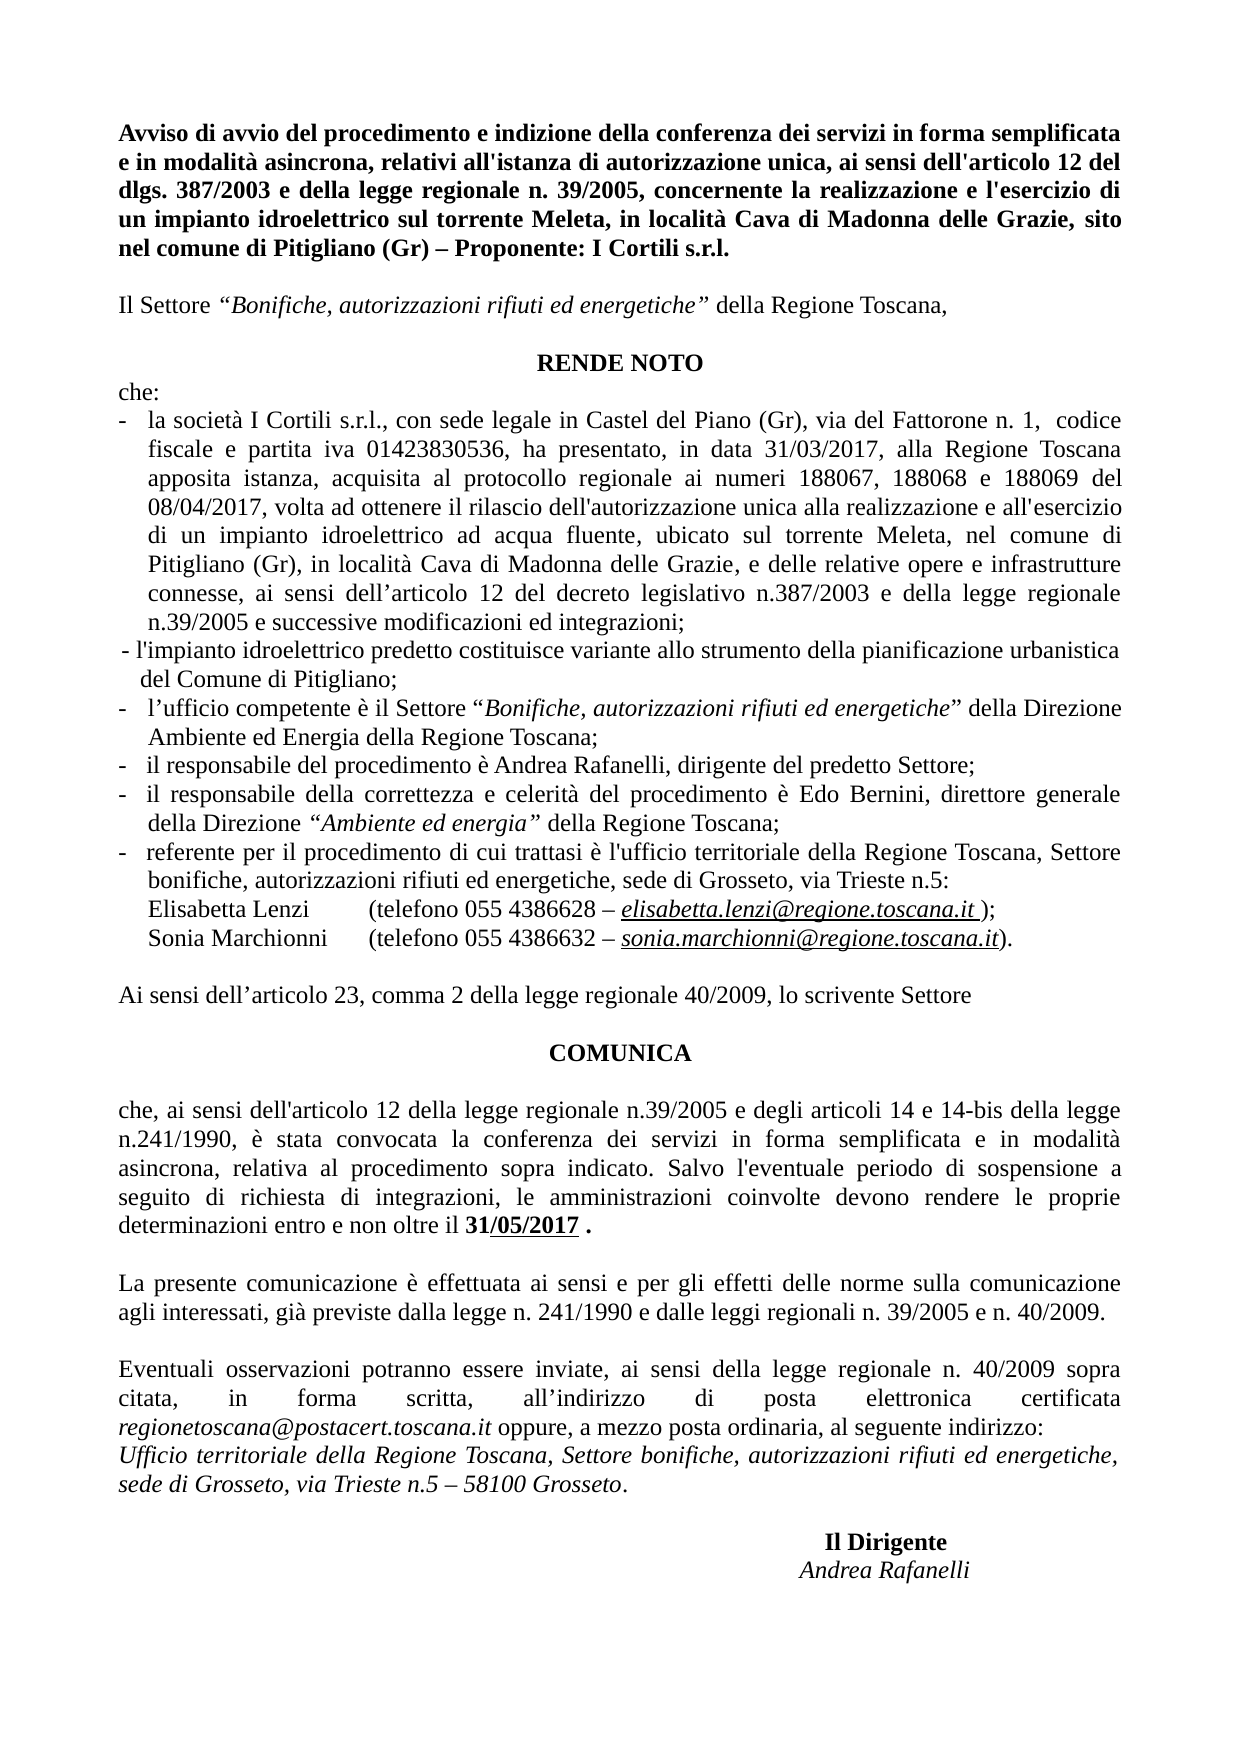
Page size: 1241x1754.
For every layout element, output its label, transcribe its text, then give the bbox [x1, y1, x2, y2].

text - la società I Cortili s.r.l., con sede legale in Castel del Piano (Gr), via del Fattorone n. 1, codice fiscale e partita iva 01423830536, ha presentato, in data 31/03/2017, alla Regione Toscana apposita istanza, acquisita al protocollo regionale ai numeri 188067, 188068 e 188069 del 08/04/2017, volta ad ottenere il rilascio dell'autorizzazione unica alla realizzazione e all'esercizio di un impianto idroelettrico ad acqua fluente, ubicato sul torrente Meleta, nel comune di Pitigliano (Gr), in località Cava di Madonna delle Grazie, e delle relative opere e infrastrutture connesse, ai sensi dell’articolo 12 del decreto legislativo n.387/2003 e della legge regionale n.39/2005 e successive modificazioni ed integrazioni; [118, 406, 1122, 636]
text Eventuali osservazioni potranno essere inviate, ai sensi della legge regionale n. 40/2009 sopra citata, in forma scritta, all’indirizzo di posta elettronica certificata regionetoscana@postacert.toscana.it oppure, a mezzo posta ordinaria, al seguente indirizzo: [118, 1354, 1122, 1441]
text Elisabetta Lenzi (telefono 055 4386628 – elisabetta.lenzi@regione.toscana.it ); [148, 894, 1122, 923]
text Andrea Rafanelli [649, 1556, 1122, 1584]
text - l'impianto idroelettrico predetto costituisce variante allo strumento della pianificazione urbanistica [121, 636, 1122, 664]
text Il Settore “Bonifiche, autorizzazioni rifiuti ed energetiche” della Regione Toscana, [118, 291, 1122, 319]
text - referente per il procedimento di cui trattasi è l'ufficio territoriale della Regione Toscana, Settore bonifiche, autorizzazioni rifiuti ed energetiche, sede di Grosseto, via Trieste n.5: [118, 837, 1122, 894]
text Sonia Marchionni (telefono 055 4386632 – sonia.marchionni@regione.toscana.it). [148, 923, 1122, 952]
text - l’ufficio competente è il Settore “Bonifiche, autorizzazioni rifiuti ed energetiche” della Direzione Ambiente ed Energia della Regione Toscana; [118, 693, 1122, 751]
text del Comune di Pitigliano; [121, 664, 1122, 693]
text che, ai sensi dell'articolo 12 della legge regionale n.39/2005 e degli articoli 14 e 14-bis della legge n.241/1990, è stata convocata la conferenza dei servizi in forma semplificata e in modalità asincrona, relativa al procedimento sopra indicato. Salvo l'eventuale periodo di sospensione a seguito di richiesta di integrazioni, le amministrazioni coinvolte devono rendere le proprie determinazioni entro e non oltre il 31/05/2017 . [118, 1096, 1122, 1239]
text Il Dirigente [649, 1527, 1122, 1556]
text RENDE NOTO [118, 348, 1122, 377]
text - il responsabile della correttezza e celerità del procedimento è Edo Bernini, direttore generale della Direzione “Ambiente ed energia” della Regione Toscana; [118, 779, 1122, 837]
text - il responsabile del procedimento è Andrea Rafanelli, dirigente del predetto Settore; [118, 751, 1122, 779]
text che: [118, 377, 1122, 406]
text Avviso di avvio del procedimento e indizione della conferenza dei servizi in forma semplificata e in modalità asincrona, relativi all'istanza di autorizzazione unica, ai sensi dell'articolo 12 del dlgs. 387/2003 e della legge regionale n. 39/2005, concernente la realizzazione e l'esercizio di un impianto idroelettrico sul torrente Meleta, in località Cava di Madonna delle Grazie, sito nel comune di Pitigliano (Gr) – Proponente: I Cortili s.r.l. [118, 118, 1122, 262]
text Ufficio territoriale della Regione Toscana, Settore bonifiche, autorizzazioni rifiuti ed energetiche, sede di Grosseto, via Trieste n.5 – 58100 Grosseto. [118, 1441, 1122, 1498]
text La presente comunicazione è effettuata ai sensi e per gli effetti delle norme sulla comunicazione agli interessati, già previste dalla legge n. 241/1990 e dalle leggi regionali n. 39/2005 e n. 40/2009. [118, 1268, 1122, 1326]
text Ai sensi dell’articolo 23, comma 2 della legge regionale 40/2009, lo scrivente Settore [118, 981, 1122, 1009]
text COMUNICA [118, 1038, 1122, 1067]
